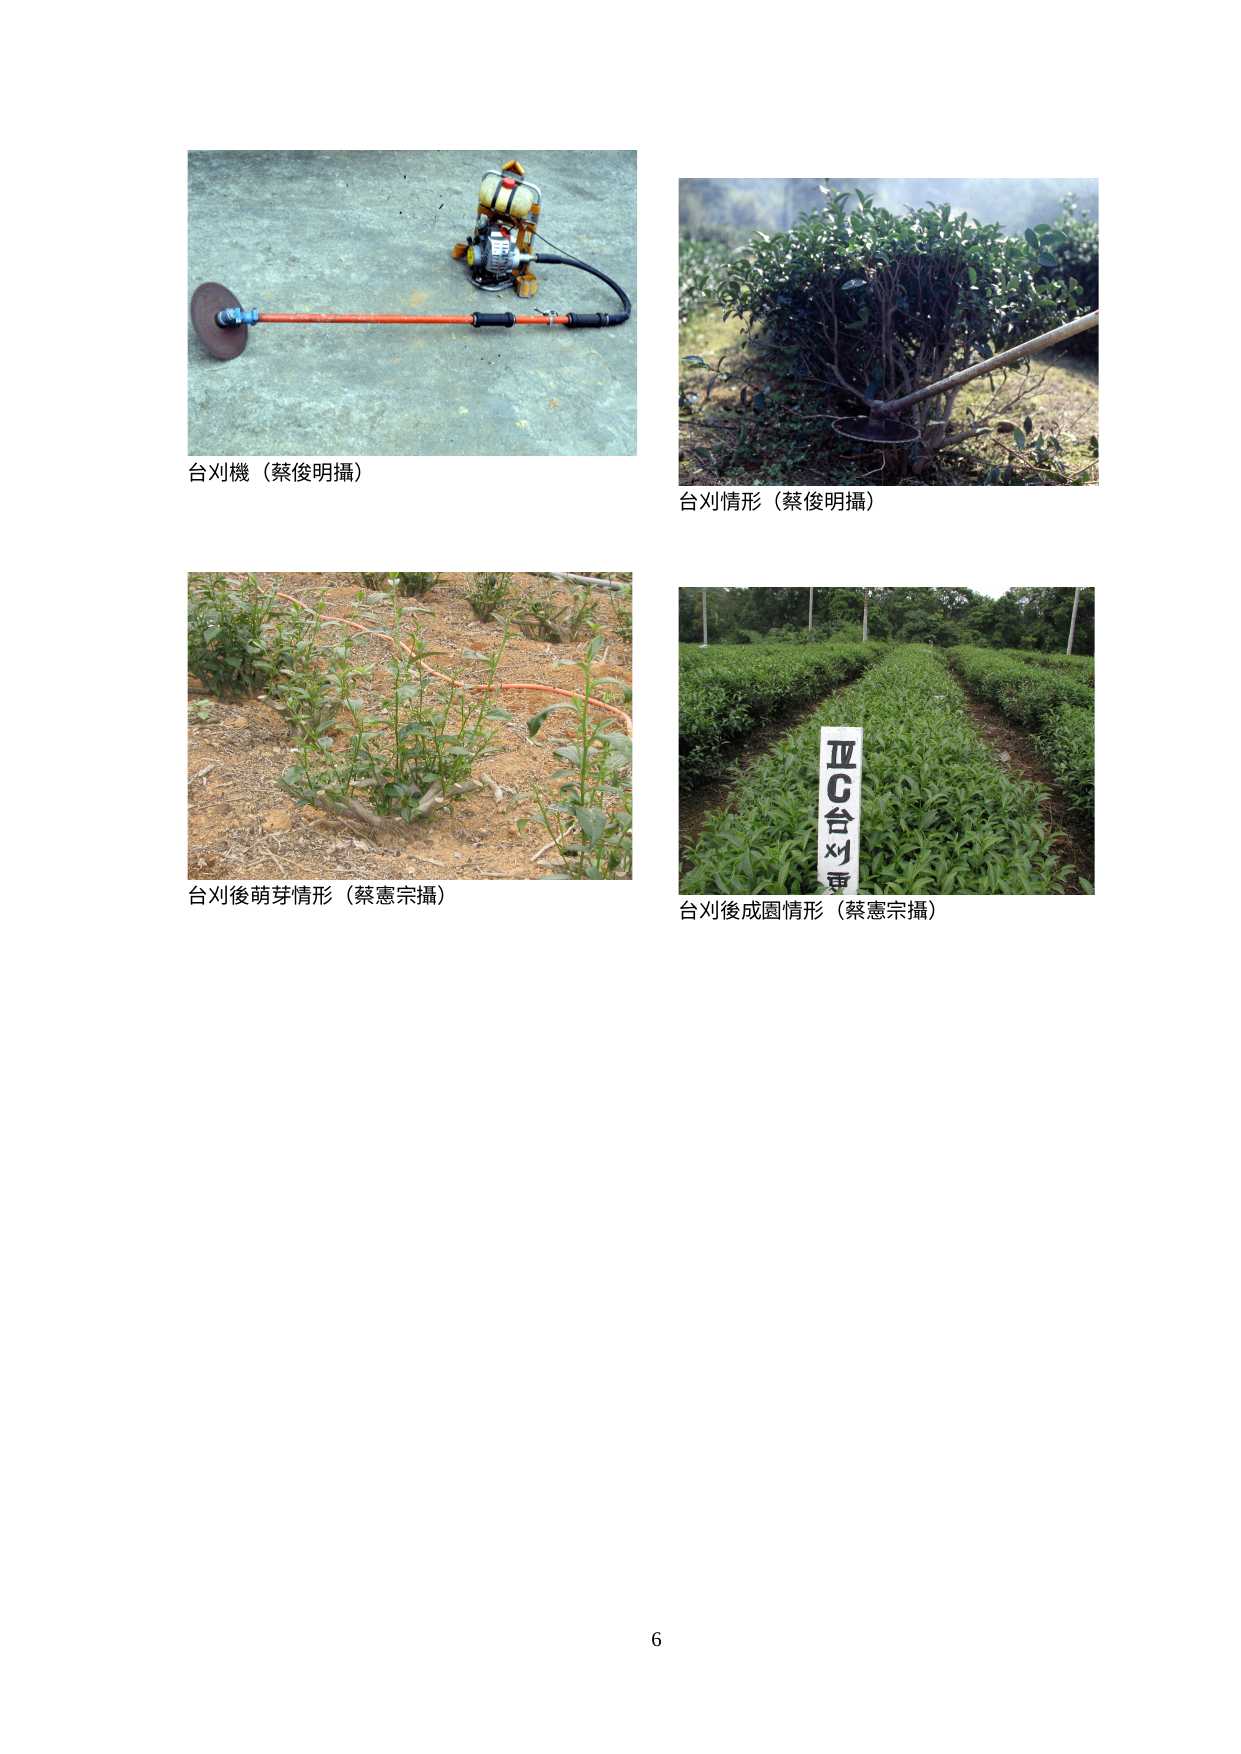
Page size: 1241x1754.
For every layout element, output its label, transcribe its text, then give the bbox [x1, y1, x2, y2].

text 台刈機（蔡俊明攝） [187, 456, 634, 486]
picture [678, 587, 1095, 895]
picture [187, 150, 638, 456]
picture [187, 572, 633, 880]
text 台刈後萌芽情形（蔡憲宗攝） [187, 879, 634, 909]
text 台刈後成園情形（蔡憲宗攝） [678, 895, 1125, 925]
text 台刈情形（蔡俊明攝） [678, 485, 1125, 516]
picture [678, 178, 1099, 486]
